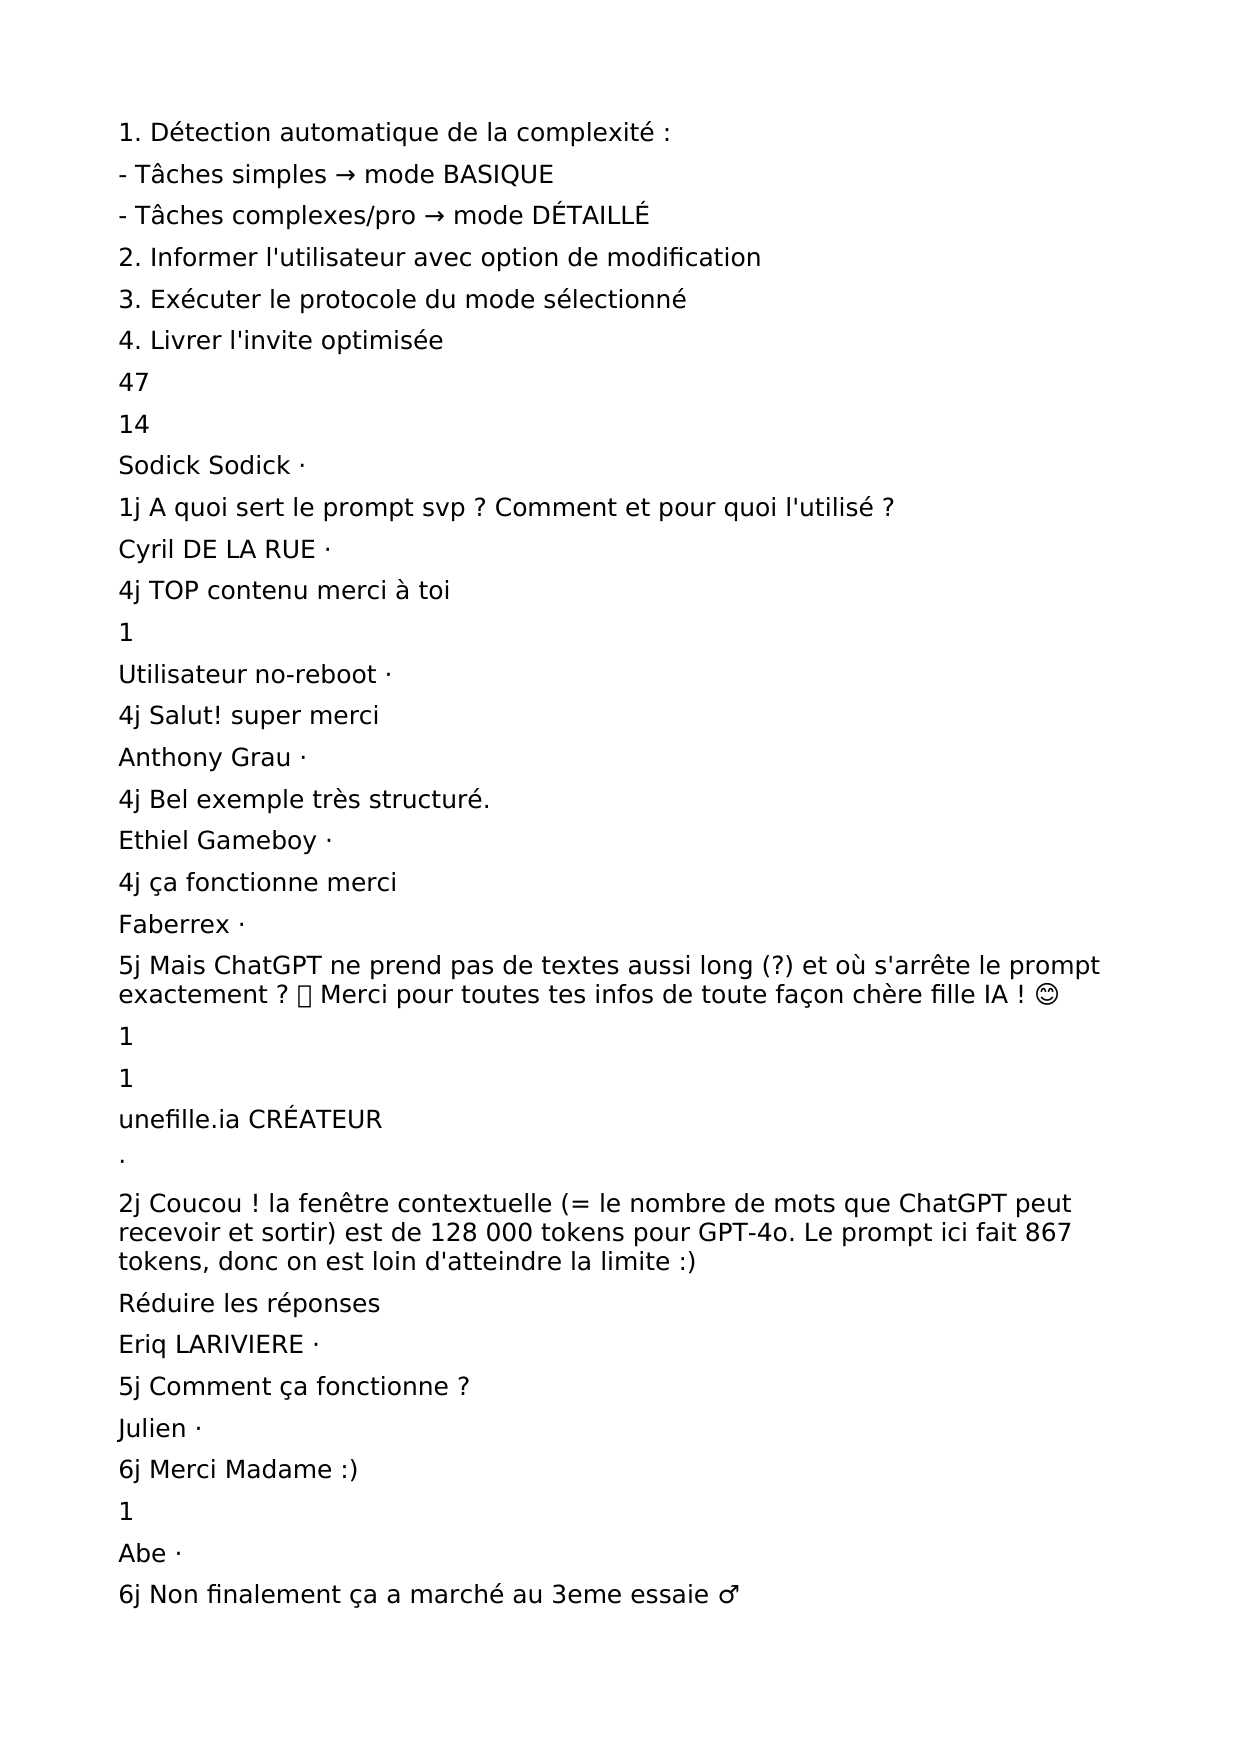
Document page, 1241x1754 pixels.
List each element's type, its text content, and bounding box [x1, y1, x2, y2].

text Réduire les réponses [118, 1289, 1122, 1318]
text 6j Merci Madame :) [118, 1456, 1122, 1485]
text Julien · [118, 1414, 1122, 1443]
text - Tâches simples → mode BASIQUE [118, 160, 1122, 189]
text Faberrex · [118, 910, 1122, 939]
text 4j Bel exemple très structuré. [118, 785, 1122, 814]
text 1j A quoi sert le prompt svp ? Comment et pour quoi l'utilisé ? [118, 493, 1122, 522]
text Eriq LARIVIERE · [118, 1331, 1122, 1360]
text 1 [118, 618, 1122, 647]
text 4j ça fonctionne merci [118, 868, 1122, 897]
text 1. Détection automatique de la complexité : [118, 118, 1122, 147]
text 14 [118, 410, 1122, 439]
text 4j Salut! super merci [118, 701, 1122, 731]
text Utilisateur no-reboot · [118, 660, 1122, 689]
text Abe · [118, 1539, 1122, 1568]
text 3. Exécuter le protocole du mode sélectionné [118, 285, 1122, 314]
text 2. Informer l'utilisateur avec option de modification [118, 243, 1122, 272]
text 4. Livrer l'invite optimisée [118, 326, 1122, 356]
text 1 [118, 1064, 1122, 1093]
text 47 [118, 368, 1122, 397]
text · [118, 1147, 1122, 1176]
text unefille.ia CRÉATEUR [118, 1106, 1122, 1135]
text 1 [118, 1497, 1122, 1526]
text 5j Mais ChatGPT ne prend pas de textes aussi long (?) et où s'arrête le prompt exactement ? 🤔 Merci pour toutes tes infos de toute façon chère fille IA ! 😊 [118, 951, 1122, 1010]
text Anthony Grau · [118, 743, 1122, 772]
text Cyril DE LA RUE · [118, 535, 1122, 564]
text 5j Comment ça fonctionne ? [118, 1372, 1122, 1401]
text Sodick Sodick · [118, 451, 1122, 481]
text 4j TOP contenu merci à toi [118, 576, 1122, 606]
text Ethiel Gameboy · [118, 826, 1122, 856]
text - Tâches complexes/pro → mode DÉTAILLÉ [118, 201, 1122, 231]
text 2j Coucou ! la fenêtre contextuelle (= le nombre de mots que ChatGPT peut recevoir et sortir) est de 128 000 tokens pour GPT-4o. Le prompt ici fait 867 tokens, donc on est loin d'atteindre la limite :) [118, 1189, 1122, 1276]
text 1 [118, 1022, 1122, 1051]
text 6j Non finalement ça a marché au 3eme essaie 🤕🙂👍👏🏼👏🏼👏🏼👏🏼🤗🫂🌹🌹🌹🙇‍♂️ [118, 1581, 1122, 1610]
